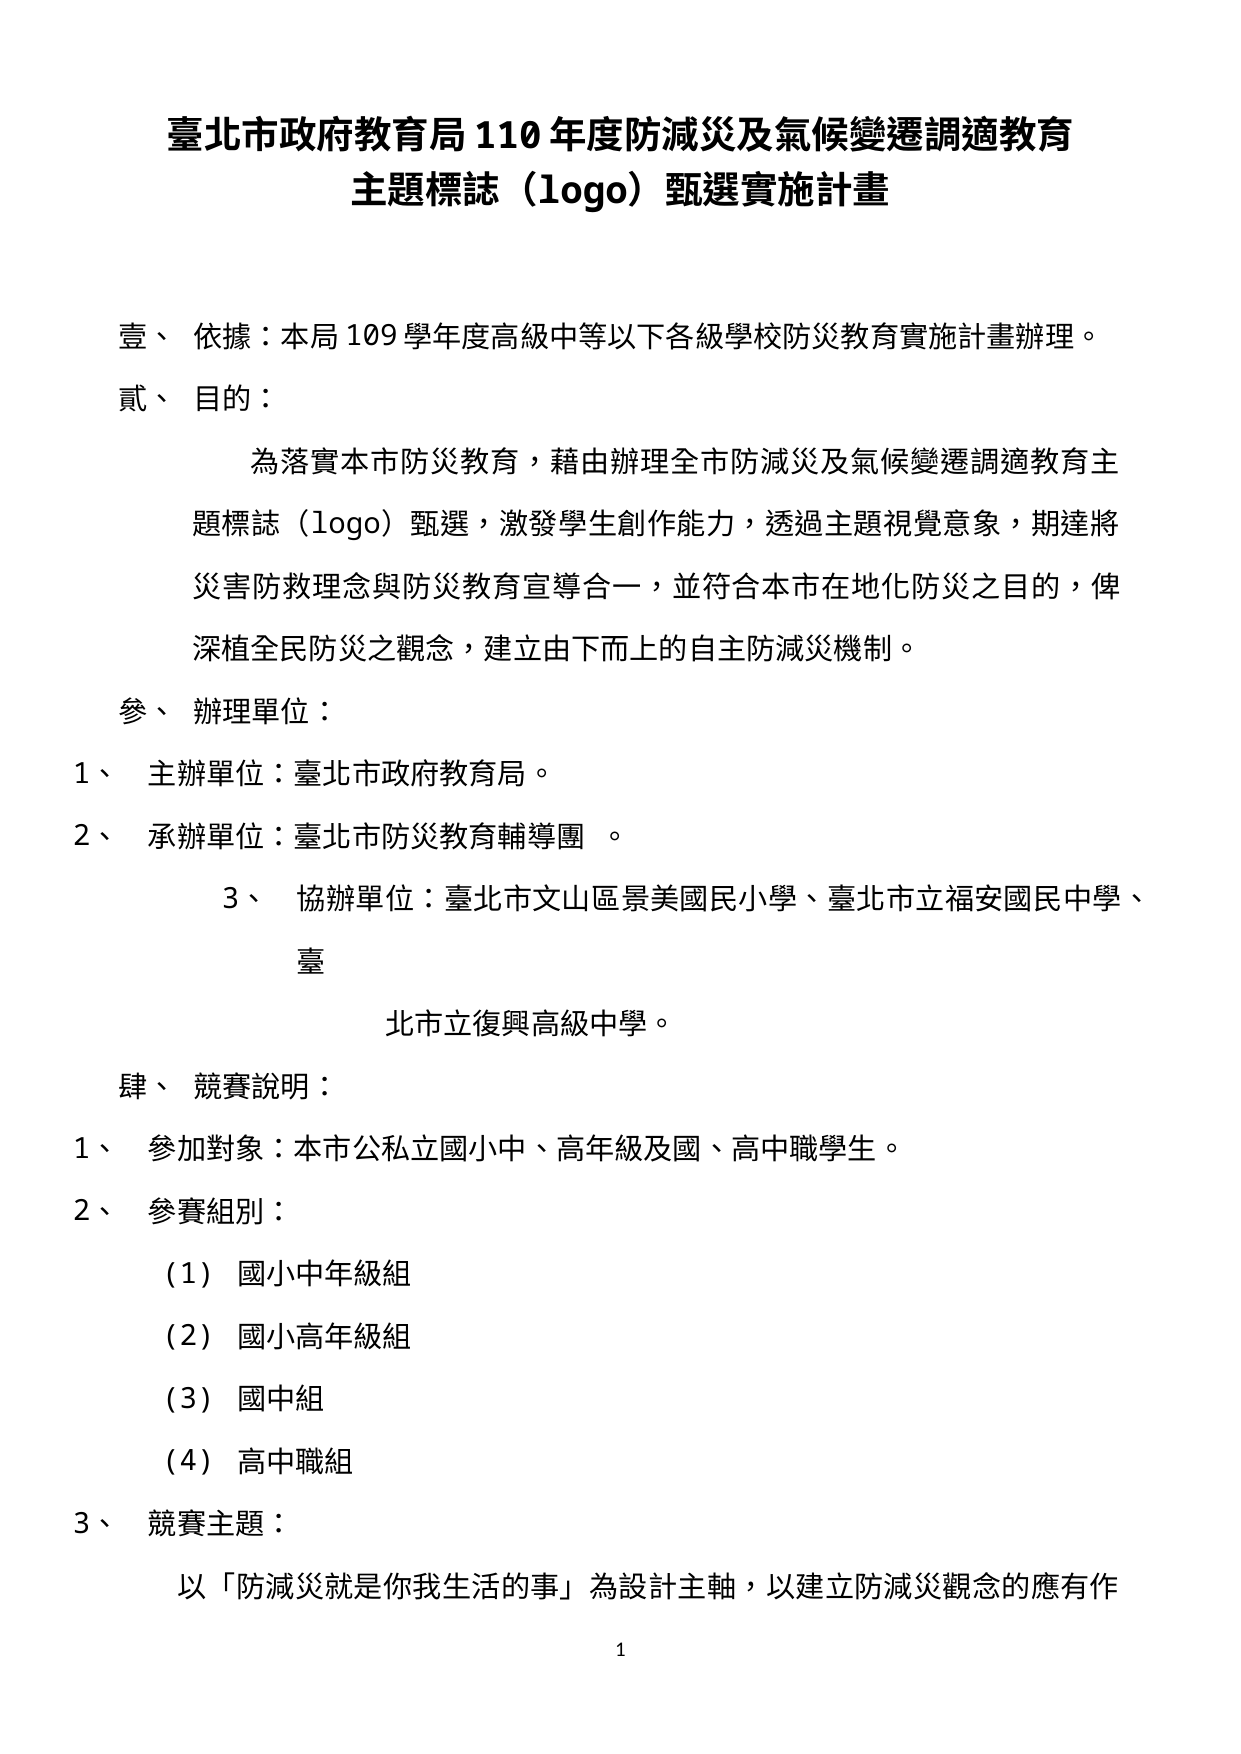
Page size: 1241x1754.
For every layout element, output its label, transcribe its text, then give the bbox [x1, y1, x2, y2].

text 臺北市政府教育局110年度防減災及氣候變遷調適教育 [118, 105, 1122, 160]
text 主題標誌（logo）甄選實施計畫 [118, 160, 1122, 214]
list 國小中年級組 [162, 1230, 1122, 1293]
list 辦理單位： [118, 668, 1122, 730]
list 參賽組別： [73, 1168, 1122, 1230]
list 目的： [118, 355, 1122, 418]
list 國小高年級組 [162, 1293, 1122, 1355]
list 主辦單位：臺北市政府教育局。 [73, 730, 1122, 793]
list 承辦單位：臺北市防災教育輔導團 。 [73, 793, 1122, 855]
list 高中職組 [162, 1418, 1122, 1480]
text 北市立復興高級中學。 [222, 980, 1122, 1043]
text 以「防減災就是你我生活的事」為設計主軸，以建立防減災觀念的應有作 [177, 1543, 1122, 1605]
list 協辦單位：臺北市文山區景美國民小學、臺北市立福安國民中學、臺 [222, 855, 1122, 980]
list 參加對象：本市公私立國小中、高年級及國、高中職學生。 [73, 1105, 1122, 1168]
text 為落實本市防災教育，藉由辦理全市防減災及氣候變遷調適教育主題標誌（logo）甄選，激發學生創作能力，透過主題視覺意象，期達將災害防救理念與防災教育宣導合一，並符合本市在地化防災之目的，俾深植全民防災之觀念，建立由下而上的自主防減災機制。 [192, 418, 1122, 668]
list 競賽說明： [118, 1043, 1122, 1105]
list 競賽主題： [73, 1480, 1122, 1543]
list 國中組 [162, 1355, 1122, 1418]
list 依據：本局109學年度高級中等以下各級學校防災教育實施計畫辦理。 [118, 293, 1122, 355]
